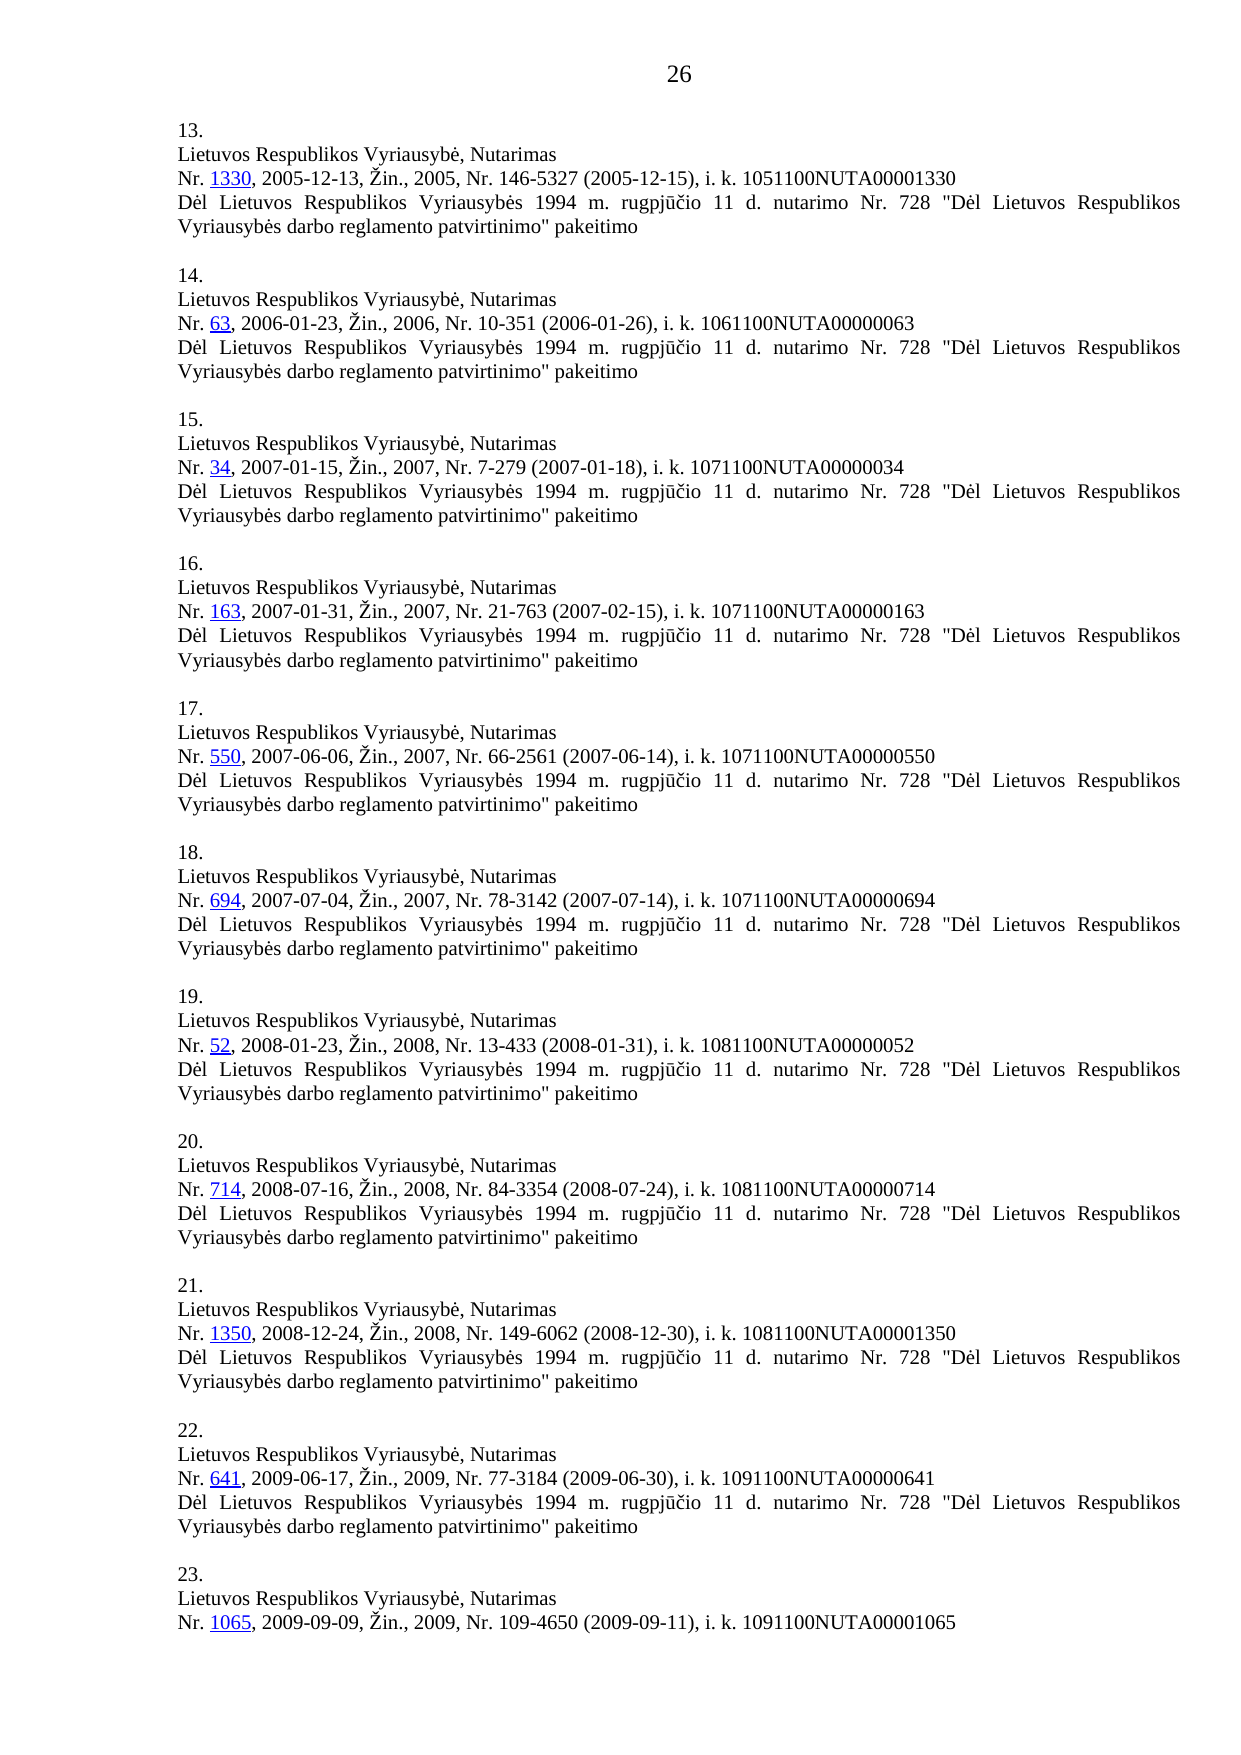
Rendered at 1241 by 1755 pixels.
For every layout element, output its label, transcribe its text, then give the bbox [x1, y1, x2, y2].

text Lietuvos Respublikos Vyriausybė, Nutarimas [177, 1586, 1181, 1610]
text 16. [177, 551, 1181, 575]
text Nr. 714, 2008-07-16, Žin., 2008, Nr. 84-3354 (2008-07-24), i. k. 1081100NUTA00000714 [177, 1177, 1181, 1201]
text Dėl Lietuvos Respublikos Vyriausybės 1994 m. rugpjūčio 11 d. nutarimo Nr. 728 "Dėl Lietuvos Respublikos Vyriausybės darbo reglamento patvirtinimo" pakeitimo [177, 768, 1181, 816]
text Dėl Lietuvos Respublikos Vyriausybės 1994 m. rugpjūčio 11 d. nutarimo Nr. 728 "Dėl Lietuvos Respublikos Vyriausybės darbo reglamento patvirtinimo" pakeitimo [177, 623, 1181, 672]
text Dėl Lietuvos Respublikos Vyriausybės 1994 m. rugpjūčio 11 d. nutarimo Nr. 728 "Dėl Lietuvos Respublikos Vyriausybės darbo reglamento patvirtinimo" pakeitimo [177, 1201, 1181, 1249]
text Lietuvos Respublikos Vyriausybė, Nutarimas [177, 1297, 1181, 1321]
text Lietuvos Respublikos Vyriausybė, Nutarimas [177, 720, 1181, 744]
text Lietuvos Respublikos Vyriausybė, Nutarimas [177, 1442, 1181, 1466]
text Nr. 34, 2007-01-15, Žin., 2007, Nr. 7-279 (2007-01-18), i. k. 1071100NUTA00000034 [177, 455, 1181, 479]
text 22. [177, 1417, 1181, 1442]
text Dėl Lietuvos Respublikos Vyriausybės 1994 m. rugpjūčio 11 d. nutarimo Nr. 728 "Dėl Lietuvos Respublikos Vyriausybės darbo reglamento patvirtinimo" pakeitimo [177, 1490, 1181, 1538]
text Lietuvos Respublikos Vyriausybė, Nutarimas [177, 1153, 1181, 1177]
text Nr. 1350, 2008-12-24, Žin., 2008, Nr. 149-6062 (2008-12-30), i. k. 1081100NUTA00001350 [177, 1321, 1181, 1345]
text Lietuvos Respublikos Vyriausybė, Nutarimas [177, 431, 1181, 455]
text Dėl Lietuvos Respublikos Vyriausybės 1994 m. rugpjūčio 11 d. nutarimo Nr. 728 "Dėl Lietuvos Respublikos Vyriausybės darbo reglamento patvirtinimo" pakeitimo [177, 1345, 1181, 1393]
text Dėl Lietuvos Respublikos Vyriausybės 1994 m. rugpjūčio 11 d. nutarimo Nr. 728 "Dėl Lietuvos Respublikos Vyriausybės darbo reglamento patvirtinimo" pakeitimo [177, 1057, 1181, 1105]
text Nr. 1330, 2005-12-13, Žin., 2005, Nr. 146-5327 (2005-12-15), i. k. 1051100NUTA00001330 [177, 166, 1181, 190]
text 21. [177, 1273, 1181, 1297]
text 20. [177, 1129, 1181, 1153]
text 14. [177, 262, 1181, 287]
text Lietuvos Respublikos Vyriausybė, Nutarimas [177, 142, 1181, 166]
text 13. [177, 118, 1181, 142]
text Nr. 694, 2007-07-04, Žin., 2007, Nr. 78-3142 (2007-07-14), i. k. 1071100NUTA00000694 [177, 888, 1181, 912]
text Lietuvos Respublikos Vyriausybė, Nutarimas [177, 864, 1181, 888]
text Dėl Lietuvos Respublikos Vyriausybės 1994 m. rugpjūčio 11 d. nutarimo Nr. 728 "Dėl Lietuvos Respublikos Vyriausybės darbo reglamento patvirtinimo" pakeitimo [177, 190, 1181, 238]
text 23. [177, 1562, 1181, 1586]
text Lietuvos Respublikos Vyriausybė, Nutarimas [177, 575, 1181, 599]
text 15. [177, 407, 1181, 431]
text Lietuvos Respublikos Vyriausybė, Nutarimas [177, 1008, 1181, 1032]
text Dėl Lietuvos Respublikos Vyriausybės 1994 m. rugpjūčio 11 d. nutarimo Nr. 728 "Dėl Lietuvos Respublikos Vyriausybės darbo reglamento patvirtinimo" pakeitimo [177, 912, 1181, 960]
text 17. [177, 696, 1181, 720]
text Nr. 63, 2006-01-23, Žin., 2006, Nr. 10-351 (2006-01-26), i. k. 1061100NUTA00000063 [177, 311, 1181, 335]
text Nr. 52, 2008-01-23, Žin., 2008, Nr. 13-433 (2008-01-31), i. k. 1081100NUTA00000052 [177, 1032, 1181, 1057]
text Dėl Lietuvos Respublikos Vyriausybės 1994 m. rugpjūčio 11 d. nutarimo Nr. 728 "Dėl Lietuvos Respublikos Vyriausybės darbo reglamento patvirtinimo" pakeitimo [177, 335, 1181, 383]
text Nr. 550, 2007-06-06, Žin., 2007, Nr. 66-2561 (2007-06-14), i. k. 1071100NUTA00000550 [177, 744, 1181, 768]
text Nr. 163, 2007-01-31, Žin., 2007, Nr. 21-763 (2007-02-15), i. k. 1071100NUTA00000163 [177, 599, 1181, 623]
text Dėl Lietuvos Respublikos Vyriausybės 1994 m. rugpjūčio 11 d. nutarimo Nr. 728 "Dėl Lietuvos Respublikos Vyriausybės darbo reglamento patvirtinimo" pakeitimo [177, 479, 1181, 527]
text Lietuvos Respublikos Vyriausybė, Nutarimas [177, 287, 1181, 311]
text Nr. 641, 2009-06-17, Žin., 2009, Nr. 77-3184 (2009-06-30), i. k. 1091100NUTA00000641 [177, 1466, 1181, 1490]
text 19. [177, 984, 1181, 1008]
text 18. [177, 840, 1181, 864]
text Nr. 1065, 2009-09-09, Žin., 2009, Nr. 109-4650 (2009-09-11), i. k. 1091100NUTA00001065 [177, 1610, 1181, 1634]
